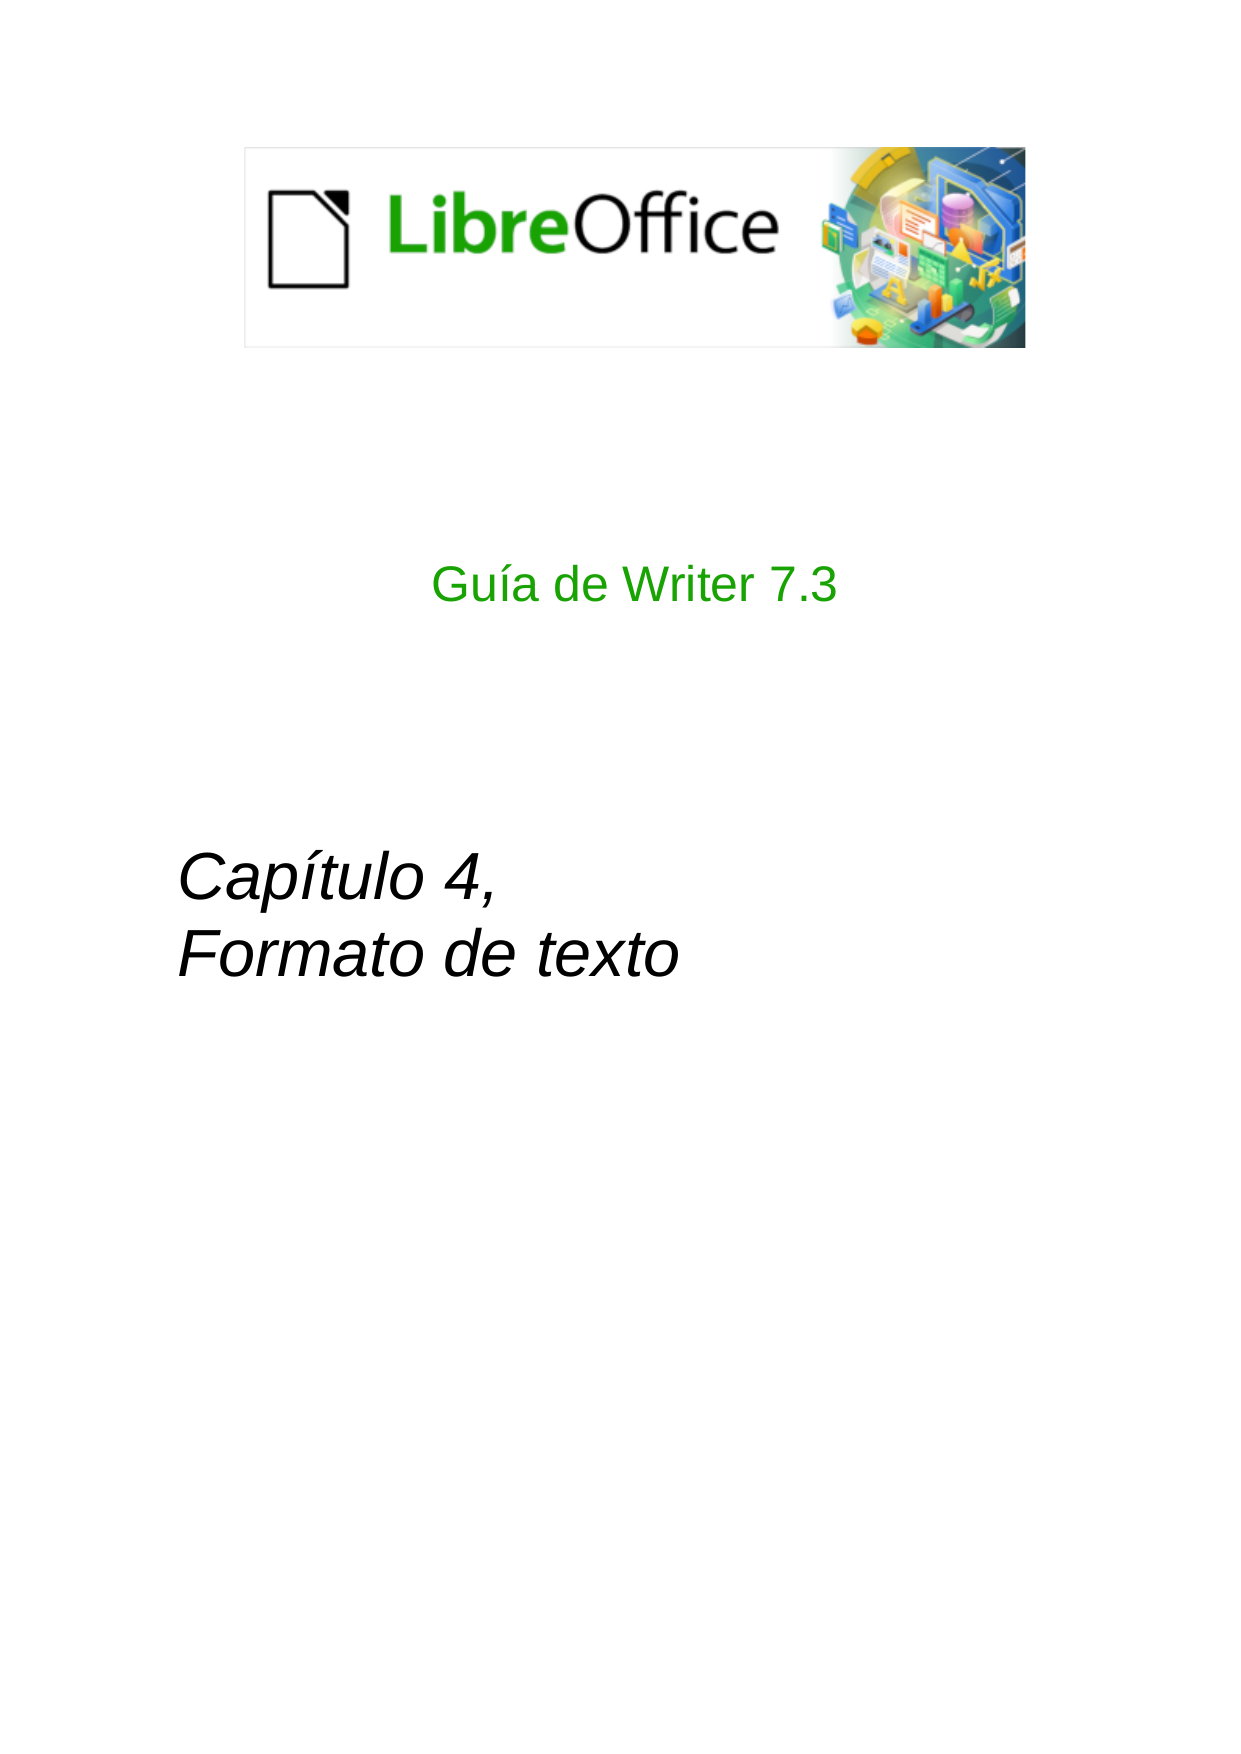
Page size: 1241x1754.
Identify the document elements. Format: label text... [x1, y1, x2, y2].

title Capítulo 4, Formato de texto [177, 837, 1093, 990]
picture [244, 147, 1026, 348]
text Guía de Writer 7.3 [177, 554, 1093, 612]
